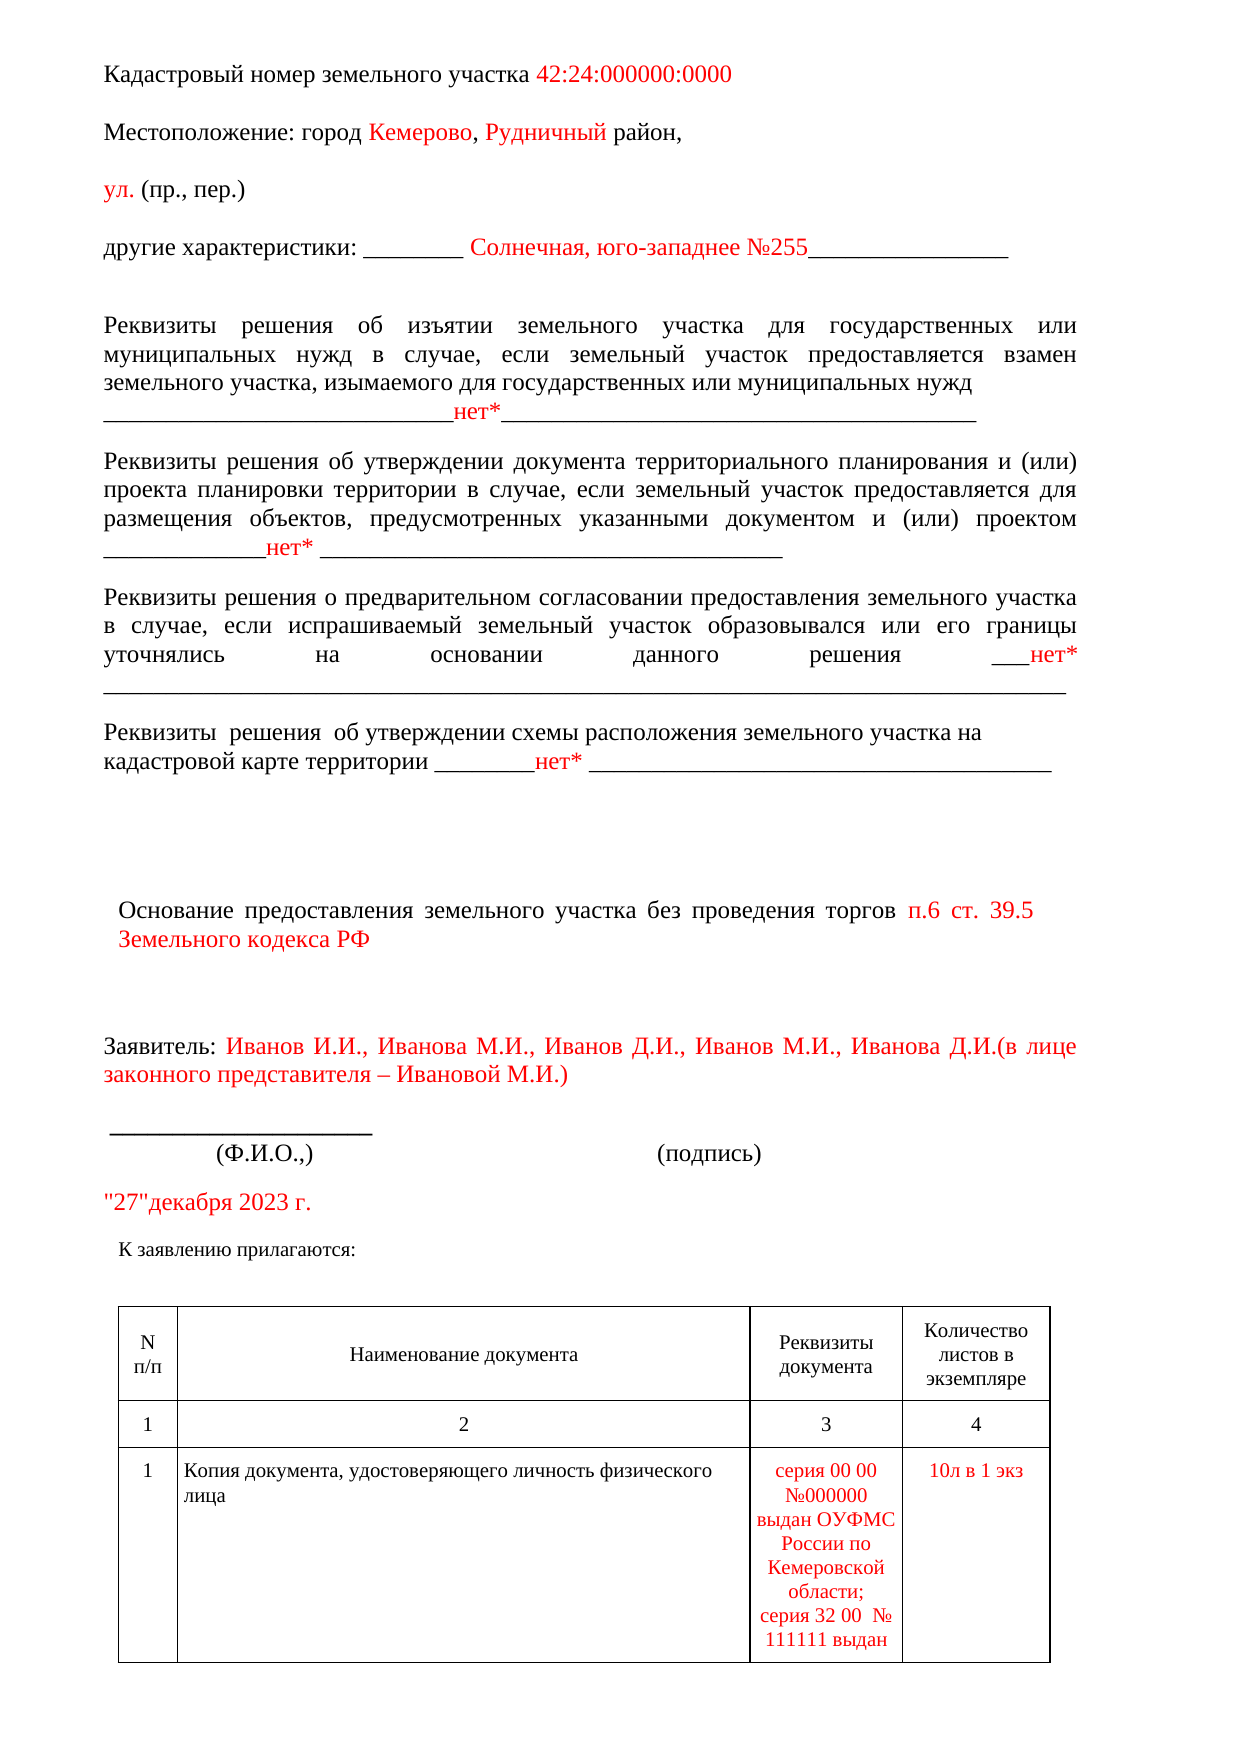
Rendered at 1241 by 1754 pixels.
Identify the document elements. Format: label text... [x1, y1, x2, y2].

text "27"декабря 2023 г. [103, 1187, 1078, 1216]
table_cell 10л в 1 экз [903, 1448, 1049, 1662]
table_header Реквизиты документа [751, 1307, 902, 1400]
table_cell 1 [119, 1448, 177, 1662]
text кадастровой карте территории ________нет* _____________________________________ [103, 746, 1078, 775]
text Реквизиты решения об утверждении схемы расположения земельного участка на [103, 717, 1078, 746]
table_cell Копия документа, удостоверяющего личность физического лица [178, 1448, 749, 1662]
text другие характеристики: ________ Солнечная, юго-западнее №255________________ [103, 232, 1078, 260]
table_cell 2 [178, 1401, 749, 1447]
text _____________________ [103, 1109, 1078, 1138]
table_cell 4 [903, 1401, 1049, 1447]
text Реквизиты решения о предварительном согласовании предоставления земельного участка в случае, если испрашиваемый земельный участок образовывался или его границы уточнялись на основании данного решения ___нет* _____________________________________________________________________________ [103, 582, 1078, 697]
text К заявлению прилагаются: [118, 1237, 1078, 1261]
table_cell 1 [119, 1401, 177, 1447]
text (Ф.И.О.,) (подпись) [103, 1138, 1078, 1167]
text Кадастровый номер земельного участка 42:24:000000:0000 [103, 59, 1078, 88]
text Заявитель: Иванов И.И., Иванова М.И., Иванов Д.И., Иванов М.И., Иванова Д.И.(в лице законного представителя – Ивановой М.И.) [103, 1031, 1078, 1088]
text ____________________________нет*______________________________________ [103, 396, 1078, 425]
table_cell серия 00 00 №000000 выдан ОУФМС России по Кемеровской области; серия 32 00 № 111111 выдан [751, 1448, 902, 1662]
table_header N п/п [119, 1307, 177, 1400]
text Реквизиты решения об изъятии земельного участка для государственных или муниципальных нужд в случае, если земельный участок предоставляется взамен земельного участка, изымаемого для государственных или муниципальных нужд [103, 310, 1078, 396]
table_header Количество листов в экземпляре [903, 1307, 1049, 1400]
text Реквизиты решения об утверждении документа территориального планирования и (или) проекта планировки территории в случае, если земельный участок предоставляется для размещения объектов, предусмотренных указанными документом и (или) проектом _____________нет* _____________________________________ [103, 446, 1078, 561]
text ул. (пр., пер.) [103, 174, 1078, 203]
text Основание предоставления земельного участка без проведения торгов п.6 ст. 39.5 Земельного кодекса РФ [118, 895, 1033, 952]
table_cell 3 [751, 1401, 902, 1447]
table_header Наименование документа [178, 1307, 749, 1400]
text Местоположение: город Кемерово, Рудничный район, [103, 117, 1078, 145]
